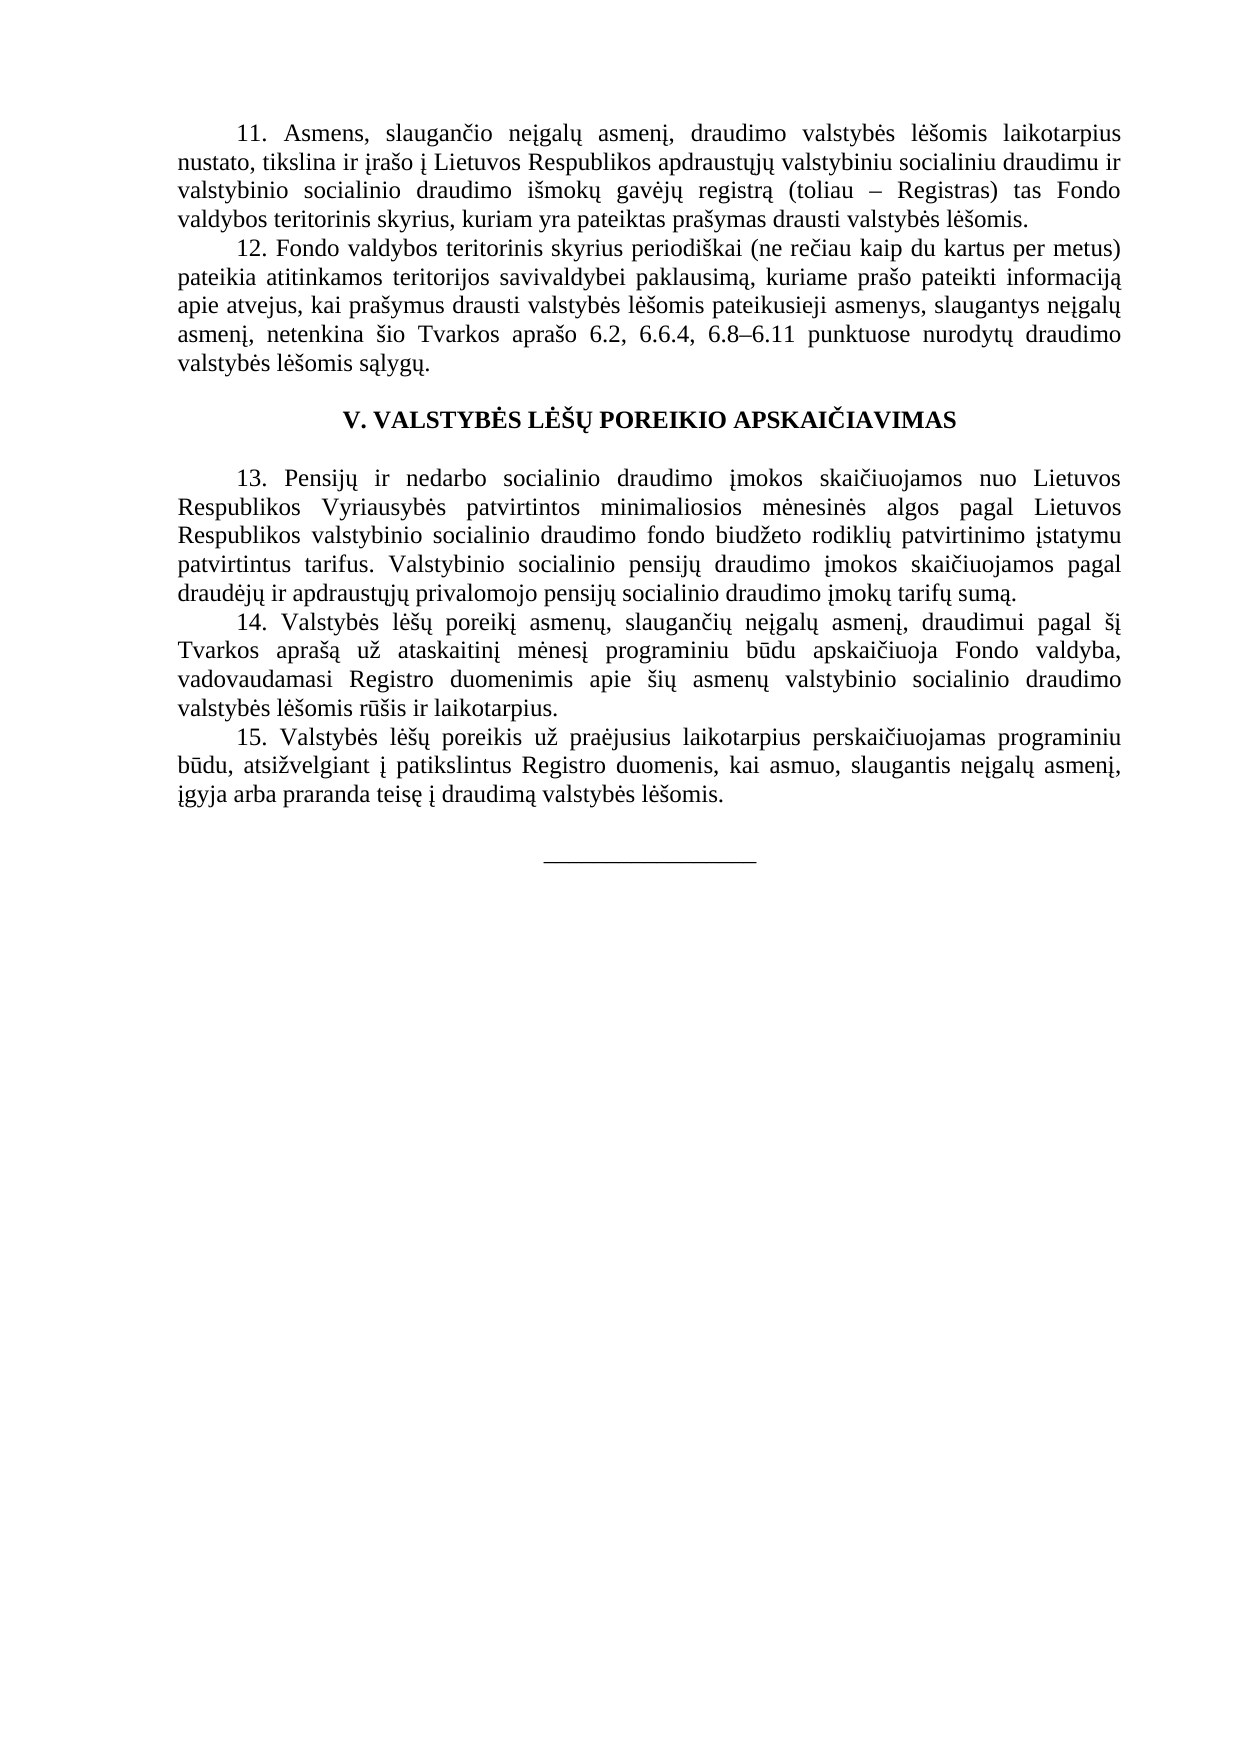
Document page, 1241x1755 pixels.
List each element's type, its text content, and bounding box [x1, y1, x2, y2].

text 12. Fondo valdybos teritorinis skyrius periodiškai (ne rečiau kaip du kartus per metus) pateikia atitinkamos teritorijos savivaldybei paklausimą, kuriame prašo pateikti informaciją apie atvejus, kai prašymus drausti valstybės lėšomis pateikusieji asmenys, slaugantys neįgalų asmenį, netenkina šio Tvarkos aprašo 6.2, 6.6.4, 6.8–6.11 punktuose nurodytų draudimo valstybės lėšomis sąlygų. [177, 233, 1122, 377]
text 11. Asmens, slaugančio neįgalų asmenį, draudimo valstybės lėšomis laikotarpius nustato, tikslina ir įrašo į Lietuvos Respublikos apdraustųjų valstybiniu socialiniu draudimu ir valstybinio socialinio draudimo išmokų gavėjų registrą (toliau – Registras) tas Fondo valdybos teritorinis skyrius, kuriam yra pateiktas prašymas drausti valstybės lėšomis. [177, 118, 1122, 233]
text 15. Valstybės lėšų poreikis už praėjusius laikotarpius perskaičiuojamas programiniu būdu, atsižvelgiant į patikslintus Registro duomenis, kai asmuo, slaugantis neįgalų asmenį, įgyja arba praranda teisę į draudimą valstybės lėšomis. [177, 722, 1122, 808]
text 14. Valstybės lėšų poreikį asmenų, slaugančių neįgalų asmenį, draudimui pagal šį Tvarkos aprašą už ataskaitinį mėnesį programiniu būdu apskaičiuoja Fondo valdyba, vadovaudamasi Registro duomenimis apie šių asmenų valstybinio socialinio draudimo valstybės lėšomis rūšis ir laikotarpius. [177, 607, 1122, 722]
text V. VALSTYBĖS LĖŠŲ POREIKIO APSKAIČIAVIMAS [177, 406, 1122, 434]
text _________________ [177, 837, 1122, 866]
text 13. Pensijų ir nedarbo socialinio draudimo įmokos skaičiuojamos nuo Lietuvos Respublikos Vyriausybės patvirtintos minimaliosios mėnesinės algos pagal Lietuvos Respublikos valstybinio socialinio draudimo fondo biudžeto rodiklių patvirtinimo įstatymu patvirtintus tarifus. Valstybinio socialinio pensijų draudimo įmokos skaičiuojamos pagal draudėjų ir apdraustųjų privalomojo pensijų socialinio draudimo įmokų tarifų sumą. [177, 463, 1122, 607]
